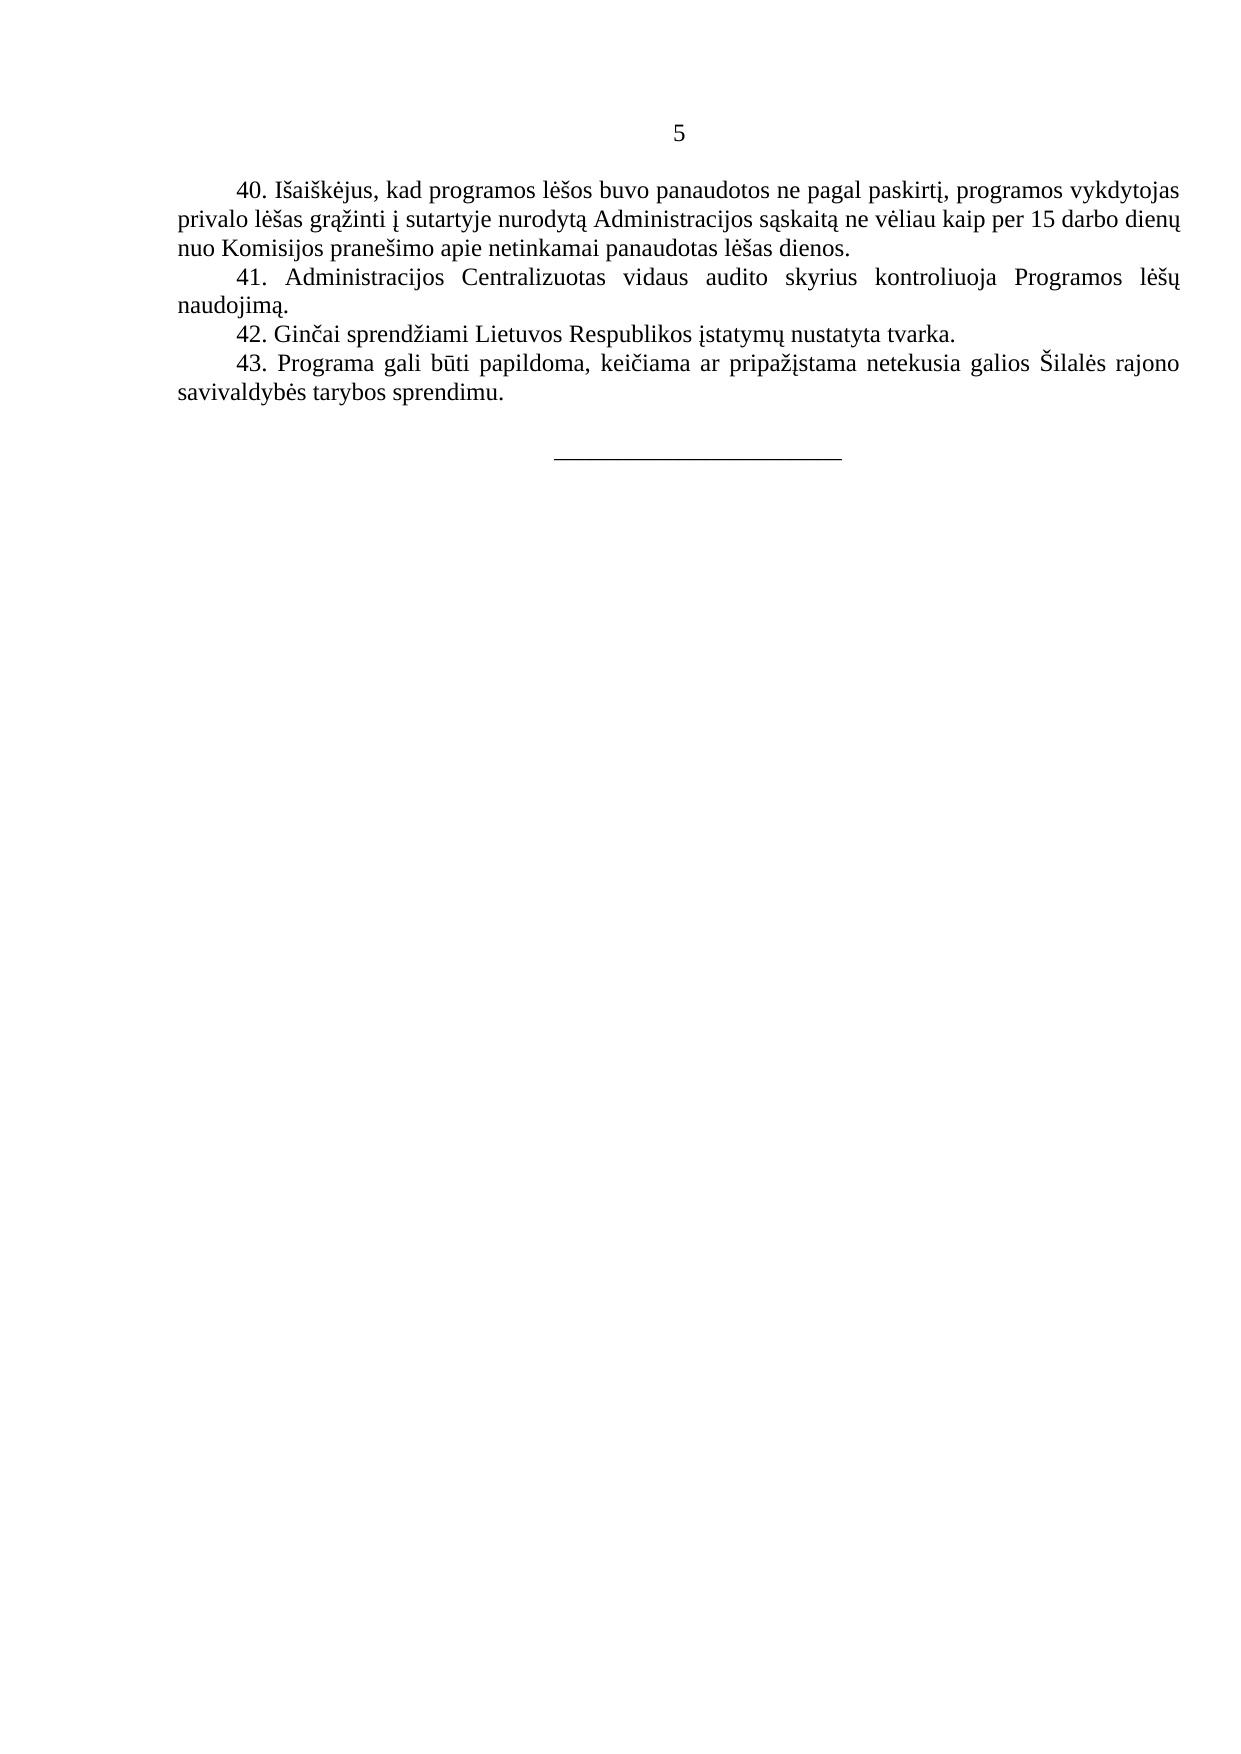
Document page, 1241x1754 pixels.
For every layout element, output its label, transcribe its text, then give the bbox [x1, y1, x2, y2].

text _______________________ [215, 434, 1181, 463]
text 42. Ginčai sprendžiami Lietuvos Respublikos įstatymų nustatyta tvarka. [177, 319, 1181, 348]
text 41. Administracijos Centralizuotas vidaus audito skyrius kontroliuoja Programos lėšų naudojimą. [177, 262, 1181, 319]
text 40. Išaiškėjus, kad programos lėšos buvo panaudotos ne pagal paskirtį, programos vykdytojas privalo lėšas grąžinti į sutartyje nurodytą Administracijos sąskaitą ne vėliau kaip per 15 darbo dienų nuo Komisijos pranešimo apie netinkamai panaudotas lėšas dienos. [177, 176, 1181, 262]
text 43. Programa gali būti papildoma, keičiama ar pripažįstama netekusia galios Šilalės rajono savivaldybės tarybos sprendimu. [177, 348, 1181, 406]
